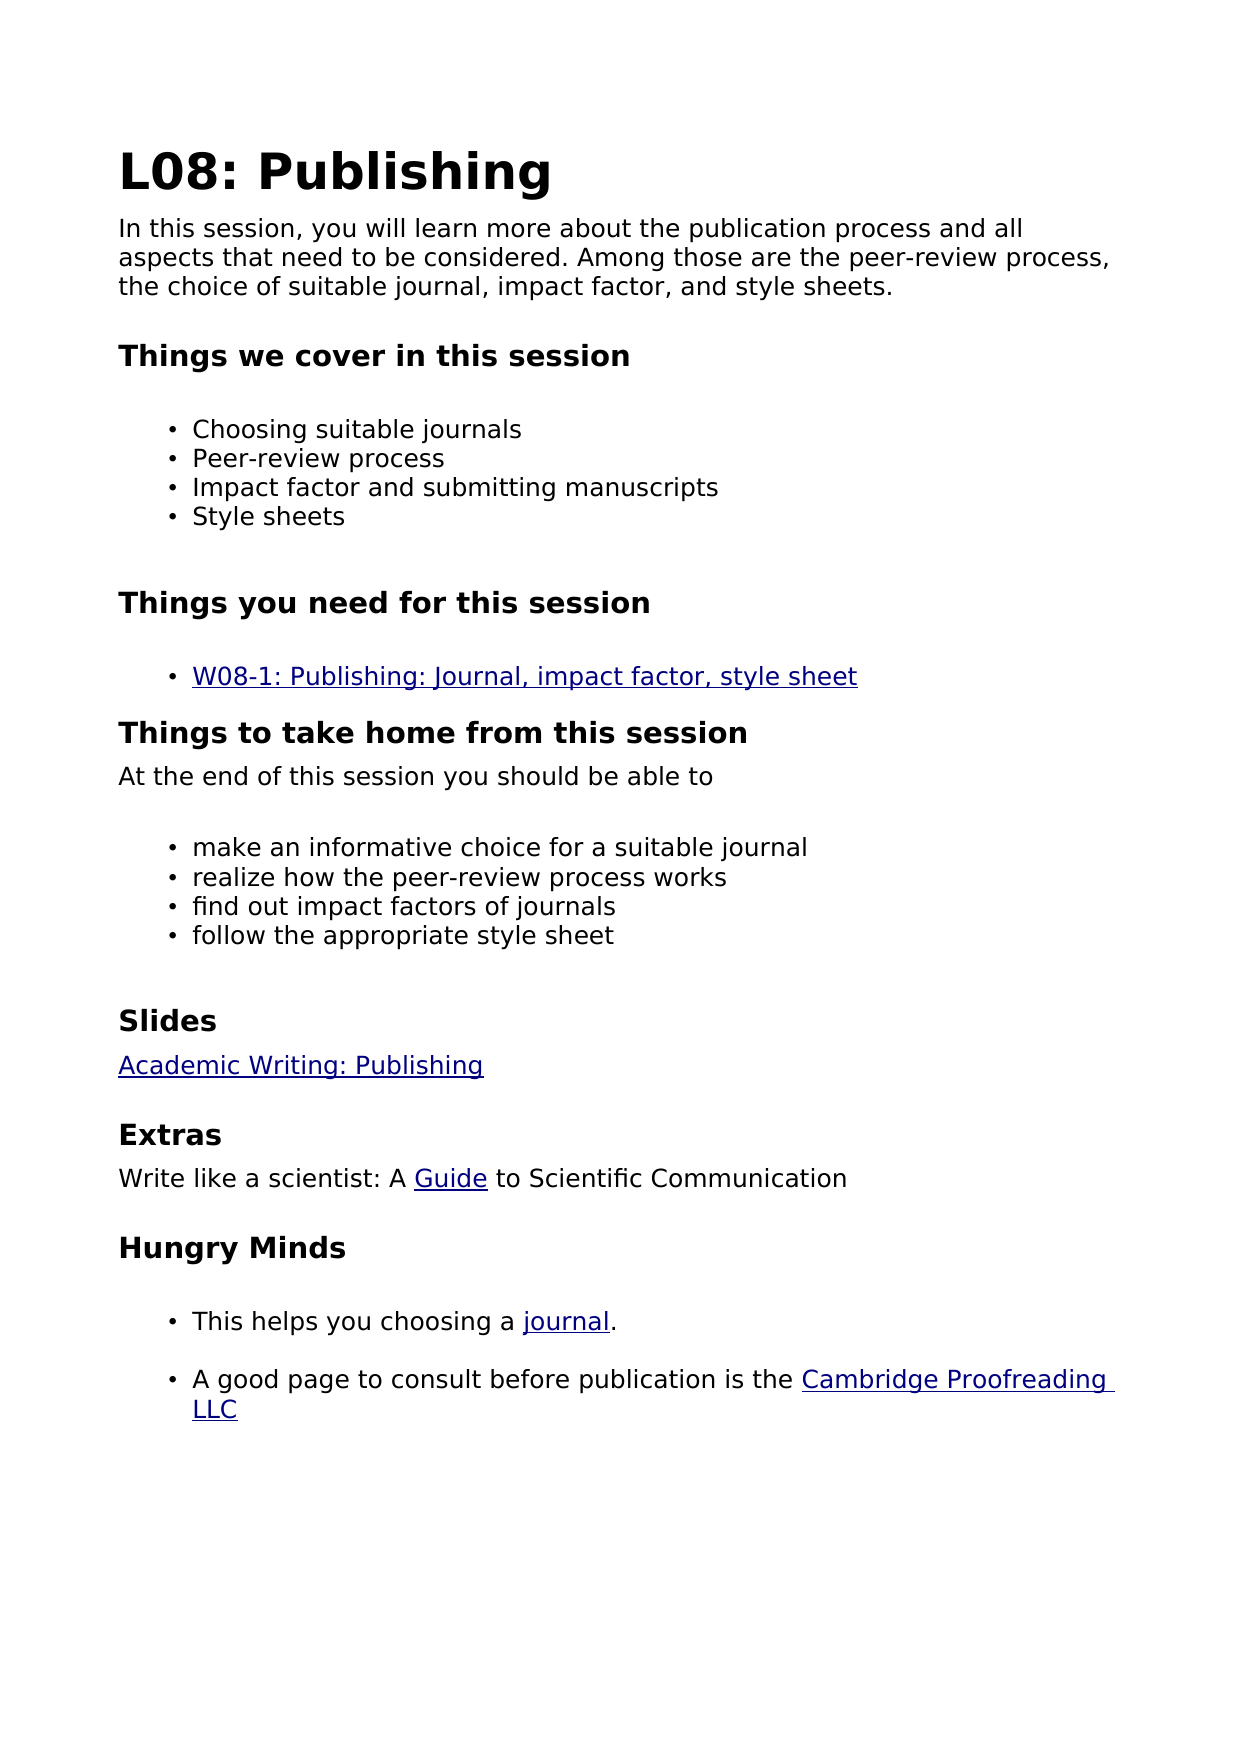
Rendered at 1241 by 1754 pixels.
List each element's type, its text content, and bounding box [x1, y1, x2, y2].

subtitle Extras [118, 1118, 1122, 1152]
list follow the appropriate style sheet [177, 921, 1122, 950]
list This helps you choosing a journal. [177, 1307, 1122, 1336]
list Impact factor and submitting manuscripts [177, 473, 1122, 502]
list Peer-review process [177, 444, 1122, 473]
text At the end of this session you should be able to [118, 762, 1122, 792]
text Academic Writing: Publishing [118, 1051, 1122, 1080]
text Write like a scientist: A Guide to Scientific Communication [118, 1164, 1122, 1193]
list Style sheets [177, 502, 1122, 531]
text In this session, you will learn more about the publication process and all aspects that need to be considered. Among those are the peer-review process, the choice of suitable journal, impact factor, and style sheets. [118, 214, 1122, 301]
list W08-1: Publishing: Journal, impact factor, style sheet [177, 662, 1122, 691]
subtitle Things to take home from this session [118, 716, 1122, 750]
list realize how the peer-review process works [177, 863, 1122, 892]
subtitle L08: Publishing [118, 143, 1122, 201]
list A good page to consult before publication is the Cambridge Proofreading LLC [177, 1366, 1122, 1424]
list make an informative choice for a suitable journal [177, 834, 1122, 863]
subtitle Things we cover in this session [118, 339, 1122, 373]
subtitle Things you need for this session [118, 586, 1122, 620]
subtitle Hungry Minds [118, 1231, 1122, 1265]
list Choosing suitable journals [177, 415, 1122, 444]
list find out impact factors of journals [177, 892, 1122, 921]
subtitle Slides [118, 1005, 1122, 1039]
